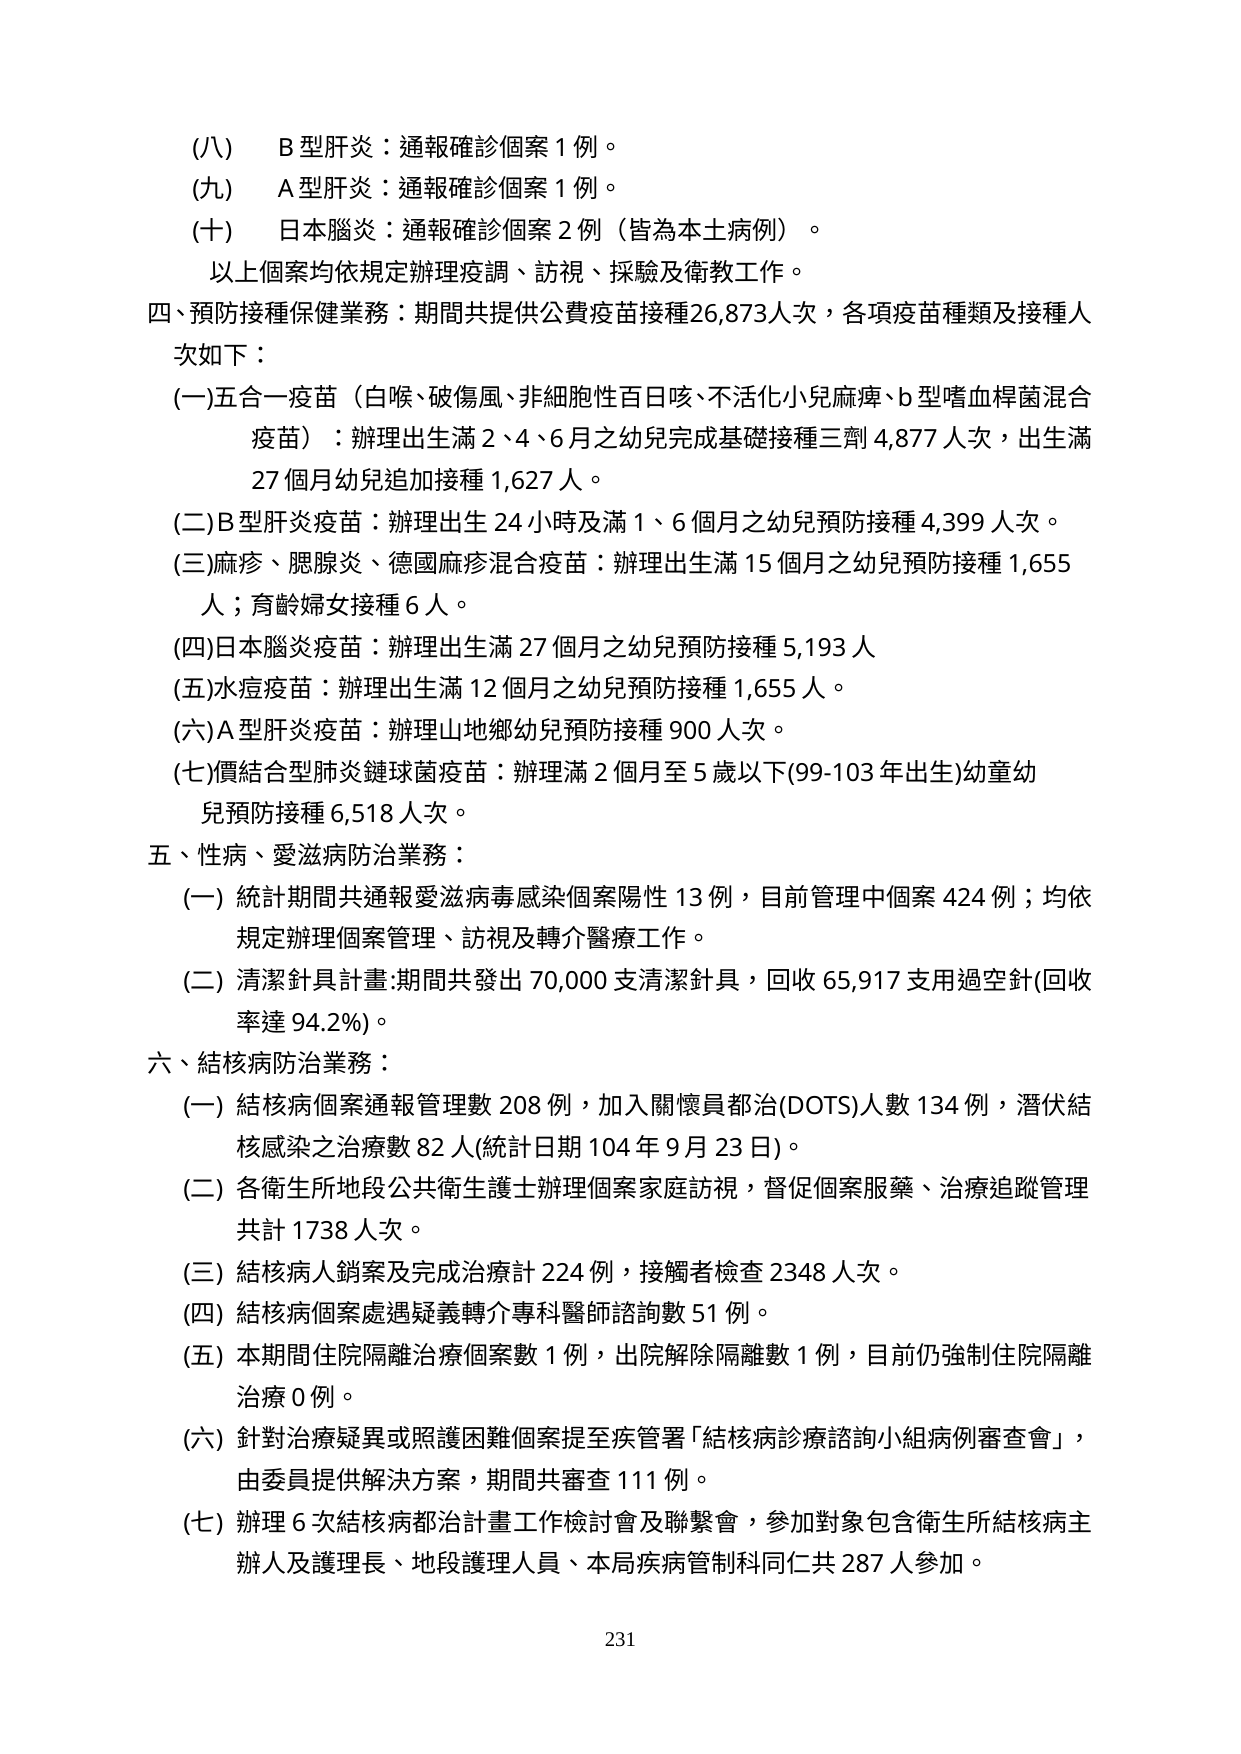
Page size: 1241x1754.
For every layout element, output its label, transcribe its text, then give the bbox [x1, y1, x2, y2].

text (一)五合一疫苗（白喉、破傷風、非細胞性百日咳、不活化小兒麻痺、b型嗜血桿菌混合疫苗）：辦理出生滿2、4、6月之幼兒完成基礎接種三劑4,877人次，出生滿27個月幼兒追加接種1,627人。 [148, 373, 1092, 498]
text 次如下： [148, 331, 1092, 373]
list 針對治療疑異或照護困難個案提至疾管署「結核病診療諮詢小組病例審查會」，由委員提供解決方案，期間共審查111例。 [183, 1414, 1092, 1498]
list 結核病人銷案及完成治療計224例，接觸者檢查2348人次。 [183, 1248, 1092, 1289]
text (二)Ｂ型肝炎疫苗：辦理出生24小時及滿1、6個月之幼兒預防接種4,399人次。 [148, 498, 1092, 539]
list 結核病個案處遇疑義轉介專科醫師諮詢數51例。 [183, 1289, 1092, 1331]
text (七)價結合型肺炎鏈球菌疫苗：辦理滿2個月至5歲以下(99-103年出生)幼童幼 [148, 748, 1092, 789]
text 人；育齡婦女接種6人。 [148, 581, 1092, 623]
text 五、性病、愛滋病防治業務： [148, 831, 1092, 873]
text 四、預防接種保健業務：期間共提供公費疫苗接種26,873人次，各項疫苗種類及接種人 [148, 289, 1092, 331]
list 統計期間共通報愛滋病毒感染個案陽性13例，目前管理中個案424例；均依規定辦理個案管理、訪視及轉介醫療工作。 [183, 873, 1092, 956]
text (四)日本腦炎疫苗：辦理出生滿27個月之幼兒預防接種5,193人 [148, 623, 1092, 664]
text (五)水痘疫苗：辦理出生滿12個月之幼兒預防接種1,655人。 [148, 664, 1092, 706]
text 以上個案均依規定辦理疫調、訪視、採驗及衛教工作。 [159, 248, 1092, 289]
text (六)Ａ型肝炎疫苗：辦理山地鄉幼兒預防接種900人次。 [148, 706, 1092, 748]
text 六、結核病防治業務： [148, 1039, 1092, 1081]
list 各衛生所地段公共衛生護士辦理個案家庭訪視，督促個案服藥、治療追蹤管理共計1738人次。 [183, 1164, 1092, 1248]
list 結核病個案通報管理數208例，加入關懷員都治(DOTS)人數134例，潛伏結核感染之治療數82人(統計日期104年9月23日)。 [183, 1081, 1092, 1164]
text 兒預防接種6,518人次。 [148, 789, 1092, 831]
list 日本腦炎：通報確診個案2例（皆為本土病例）。 [192, 206, 1092, 248]
list 辦理6次結核病都治計畫工作檢討會及聯繫會，參加對象包含衛生所結核病主辦人及護理長、地段護理人員、本局疾病管制科同仁共287人參加。 [183, 1498, 1092, 1581]
list B型肝炎：通報確診個案1例。 [192, 123, 1092, 164]
list A型肝炎：通報確診個案1例。 [192, 164, 1092, 206]
list 本期間住院隔離治療個案數1例，出院解除隔離數1例，目前仍強制住院隔離治療0例。 [183, 1331, 1092, 1414]
text (三)麻疹、腮腺炎、德國麻疹混合疫苗：辦理出生滿15個月之幼兒預防接種1,655 [148, 539, 1092, 581]
list 清潔針具計畫:期間共發出70,000支清潔針具，回收65,917支用過空針(回收率達94.2%)。 [183, 956, 1092, 1039]
